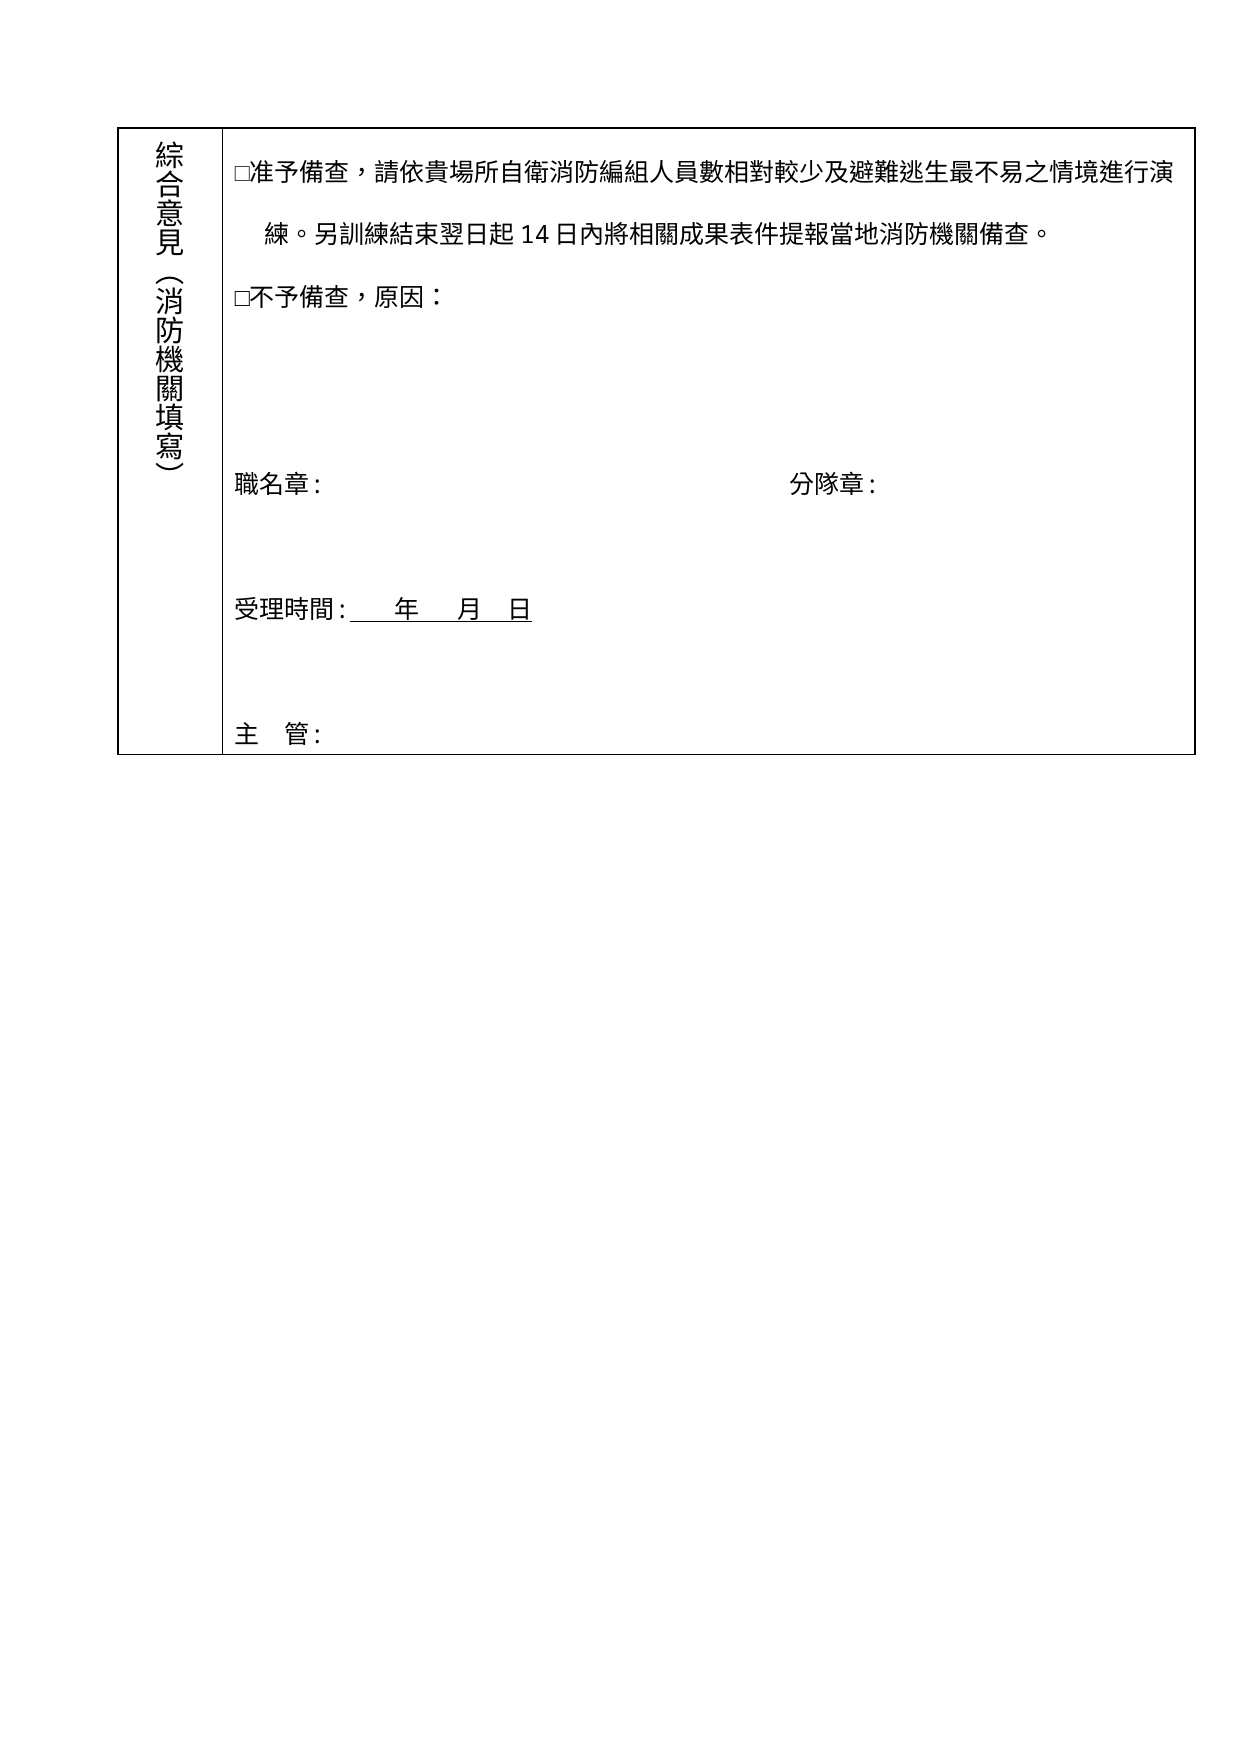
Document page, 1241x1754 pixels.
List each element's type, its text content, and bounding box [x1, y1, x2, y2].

table_header 綜合意見（消防機關填寫） [119, 129, 222, 753]
table_header □准予備查，請依貴場所自衛消防編組人員數相對較少及避難逃生最不易之情境進行演練。另訓練結束翌日起14日內將相關成果表件提報當地消防機關備查。 □不予備查，原因： 職名章: 分隊章: 受理時間: 年 月 日 主 管: [223, 129, 1194, 753]
